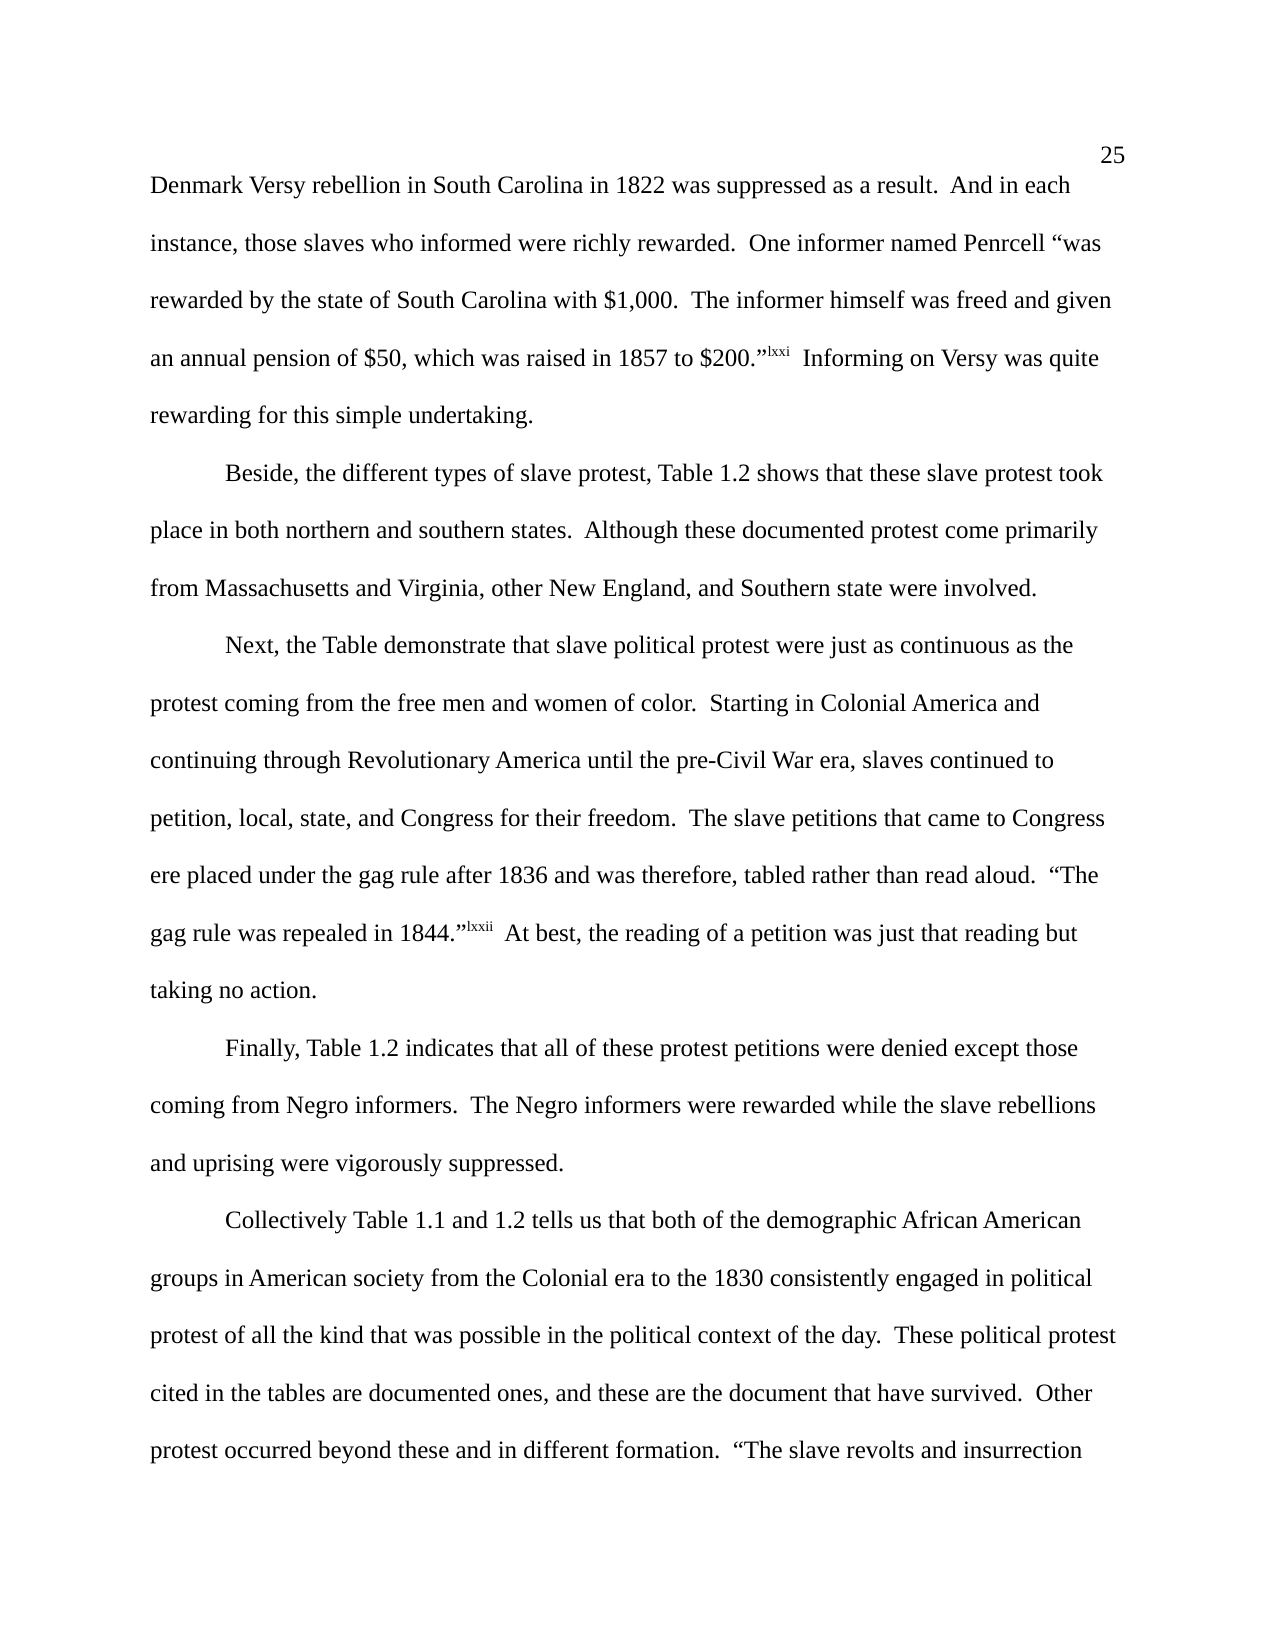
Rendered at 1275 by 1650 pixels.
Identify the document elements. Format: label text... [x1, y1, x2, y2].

text Finally, Table 1.2 indicates that all of these protest petitions were denied except those coming from Negro informers. The Negro informers were rewarded while the slave rebellions and uprising were vigorously suppressed. [150, 1033, 1125, 1176]
text Beside, the different types of slave protest, Table 1.2 shows that these slave protest took place in both northern and southern states. Although these documented protest come primarily from Massachusetts and Virginia, other New England, and Southern state were involved. [150, 458, 1125, 601]
text Collectively Table 1.1 and 1.2 tells us that both of the demographic African American groups in American society from the Colonial era to the 1830 consistently engaged in political protest of all the kind that was possible in the political context of the day. These political protest cited in the tables are documented ones, and these are the document that have survived. Other protest occurred beyond these and in different formation. “The slave revolts and insurrection [150, 1205, 1125, 1464]
text Denmark Versy rebellion in South Carolina in 1822 was suppressed as a result. And in each instance, those slaves who informed were richly rewarded. One informer named Penrcell “was rewarded by the state of South Carolina with $1,000. The informer himself was freed and given an annual pension of $50, which was raised in 1857 to $200.” Informing on Versy was quite rewarding for this simple undertaking. [150, 170, 1125, 429]
text Next, the Table demonstrate that slave political protest were just as continuous as the protest coming from the free men and women of color. Starting in Colonial America and continuing through Revolutionary America until the pre-Civil War era, slaves continued to petition, local, state, and Congress for their freedom. The slave petitions that came to Congress ere placed under the gag rule after 1836 and was therefore, tabled rather than read aloud. “The gag rule was repealed in 1844.” At best, the reading of a petition was just that reading but taking no action. [150, 630, 1125, 1004]
